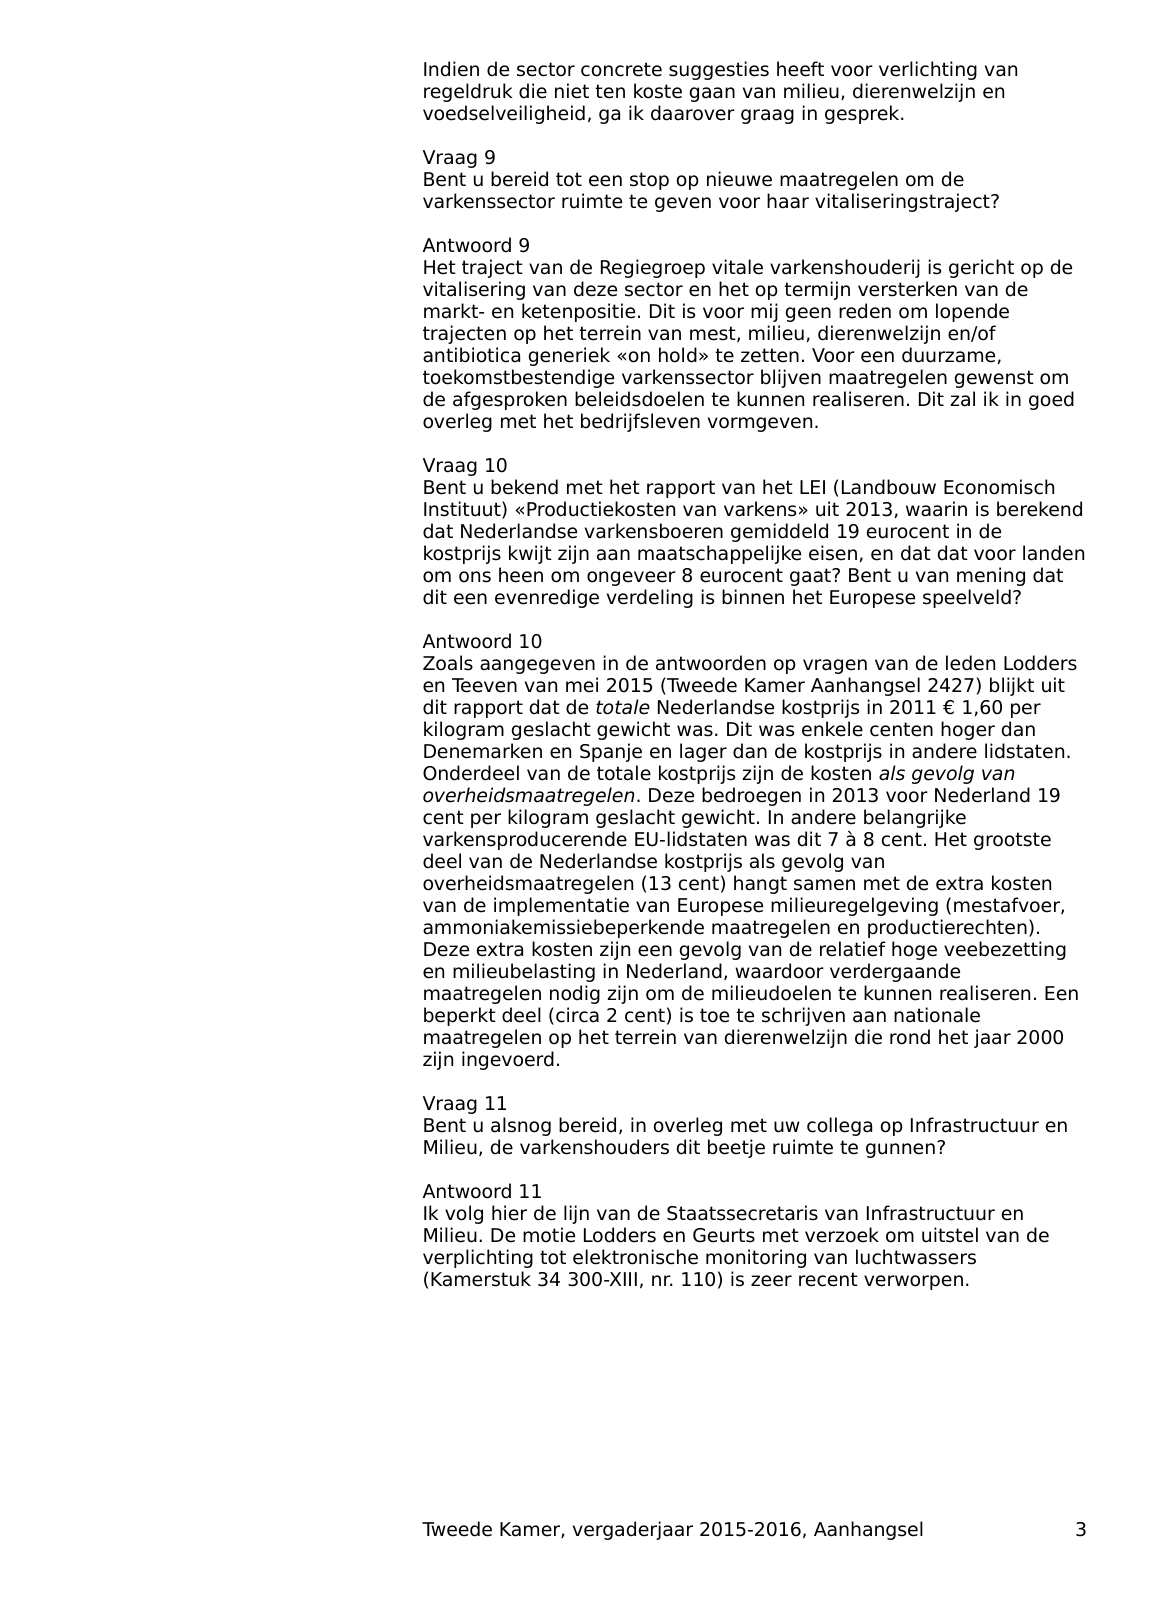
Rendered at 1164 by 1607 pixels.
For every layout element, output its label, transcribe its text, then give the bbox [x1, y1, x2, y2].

text Indien de sector concrete suggesties heeft voor verlichting van regeldruk die niet ten koste gaan van milieu, dierenwelzijn en voedselveiligheid, ga ik daarover graag in gesprek. [422, 59, 1087, 125]
text Onderdeel van de totale kostprijs zijn de kosten als gevolg van overheidsmaatregelen. Deze bedroegen in 2013 voor Nederland 19 cent per kilogram geslacht gewicht. In andere belangrijke varkensproducerende EU-lidstaten was dit 7 à 8 cent. Het grootste deel van de Nederlandse kostprijs als gevolg van overheidsmaatregelen (13 cent) hangt samen met de extra kosten van de implementatie van Europese milieuregelgeving (mestafvoer, ammoniakemissiebeperkende maatregelen en productierechten). Deze extra kosten zijn een gevolg van de relatief hoge veebezetting en milieubelasting in Nederland, waardoor verdergaande maatregelen nodig zijn om de milieudoelen te kunnen realiseren. Een beperkt deel (circa 2 cent) is toe te schrijven aan nationale maatregelen op het terrein van dierenwelzijn die rond het jaar 2000 zijn ingevoerd. [422, 763, 1087, 1071]
text Antwoord 9 [422, 235, 1087, 257]
text Vraag 10 [422, 455, 1087, 477]
text Ik volg hier de lijn van de Staatssecretaris van Infrastructuur en Milieu. De motie Lodders en Geurts met verzoek om uitstel van de verplichting tot elektronische monitoring van luchtwassers (Kamerstuk 34 300-XIII, nr. 110) is zeer recent verworpen. [422, 1203, 1087, 1291]
text Vraag 9 [422, 147, 1087, 169]
text Bent u bekend met het rapport van het LEI (Landbouw Economisch Instituut) «Productiekosten van varkens» uit 2013, waarin is berekend dat Nederlandse varkensboeren gemiddeld 19 eurocent in de kostprijs kwijt zijn aan maatschappelijke eisen, en dat dat voor landen om ons heen om ongeveer 8 eurocent gaat? Bent u van mening dat dit een evenredige verdeling is binnen het Europese speelveld? [422, 477, 1087, 609]
text Vraag 11 [422, 1093, 1087, 1115]
text Bent u alsnog bereid, in overleg met uw collega op Infrastructuur en Milieu, de varkenshouders dit beetje ruimte te gunnen? [422, 1115, 1087, 1159]
text Bent u bereid tot een stop op nieuwe maatregelen om de varkenssector ruimte te geven voor haar vitaliseringstraject? [422, 169, 1087, 213]
text Antwoord 10 [422, 631, 1087, 653]
text Zoals aangegeven in de antwoorden op vragen van de leden Lodders en Teeven van mei 2015 (Tweede Kamer Aanhangsel 2427) blijkt uit dit rapport dat de totale Nederlandse kostprijs in 2011 € 1,60 per kilogram geslacht gewicht was. Dit was enkele centen hoger dan Denemarken en Spanje en lager dan de kostprijs in andere lidstaten. [422, 653, 1087, 763]
text Het traject van de Regiegroep vitale varkenshouderij is gericht op de vitalisering van deze sector en het op termijn versterken van de markt- en ketenpositie. Dit is voor mij geen reden om lopende trajecten op het terrein van mest, milieu, dierenwelzijn en/of antibiotica generiek «on hold» te zetten. Voor een duurzame, toekomstbestendige varkenssector blijven maatregelen gewenst om de afgesproken beleidsdoelen te kunnen realiseren. Dit zal ik in goed overleg met het bedrijfsleven vormgeven. [422, 257, 1087, 433]
text Antwoord 11 [422, 1181, 1087, 1203]
